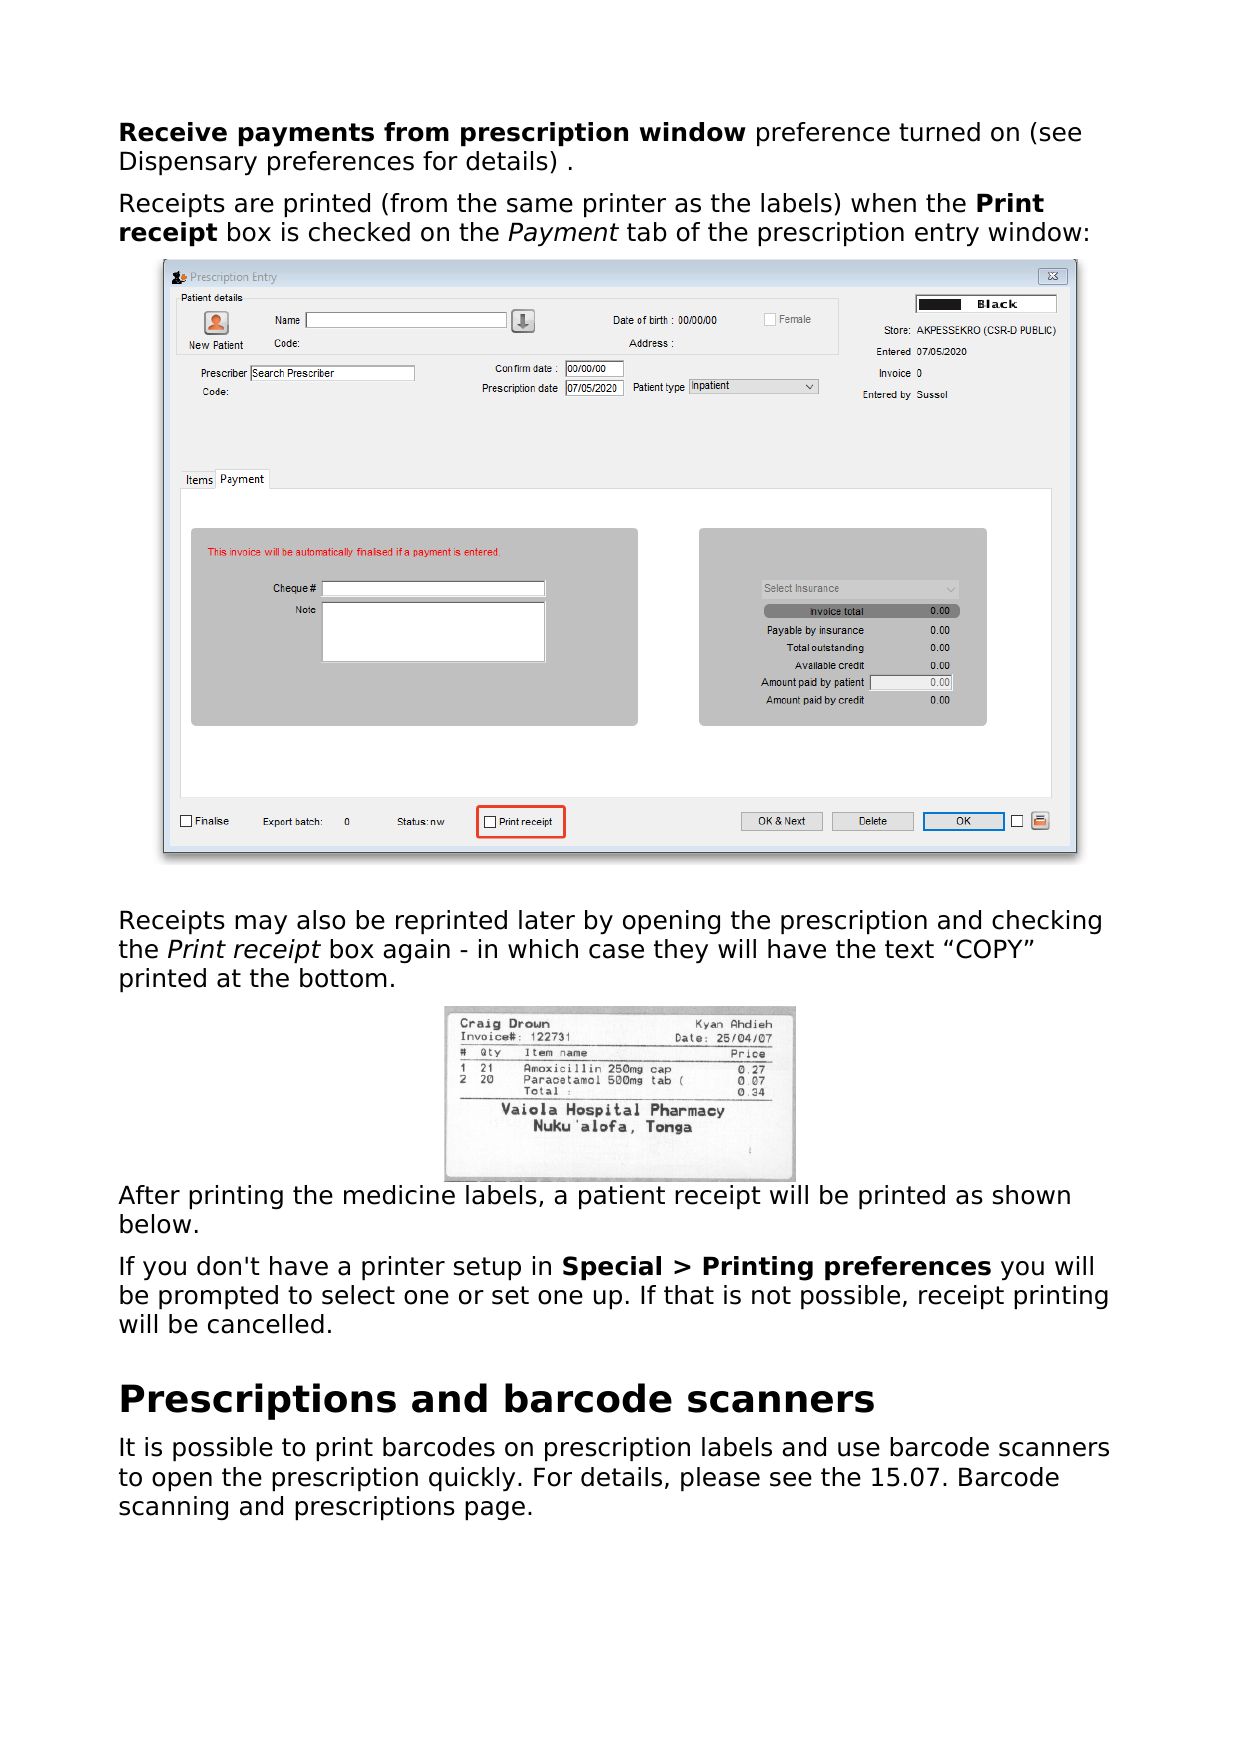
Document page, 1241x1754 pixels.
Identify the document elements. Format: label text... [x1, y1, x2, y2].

text After printing the medicine labels, a patient receipt will be printed as shown below. [118, 1006, 1122, 1240]
text It is possible to print barcodes on prescription labels and use barcode scanners to open the prescription quickly. For details, please see the 15.07. Barcode scanning and prescriptions page. [118, 1433, 1122, 1521]
text Receive payments from prescription window preference turned on (see Dispensary preferences for details) . [118, 118, 1122, 176]
subtitle Prescriptions and barcode scanners [118, 1377, 1122, 1421]
text Receipts are printed (from the same printer as the labels) when the Print receipt box is checked on the Payment tab of the prescription entry window: [118, 189, 1122, 247]
picture [444, 1006, 796, 1182]
text If you don't have a printer setup in Special > Printing preferences you will be prompted to select one or set one up. If that is not possible, receipt printing will be cancelled. [118, 1252, 1122, 1340]
picture [151, 259, 1089, 865]
text Receipts may also be reprinted later by opening the prescription and checking the Print receipt box again - in which case they will have the text “COPY” printed at the bottom. [118, 906, 1122, 994]
